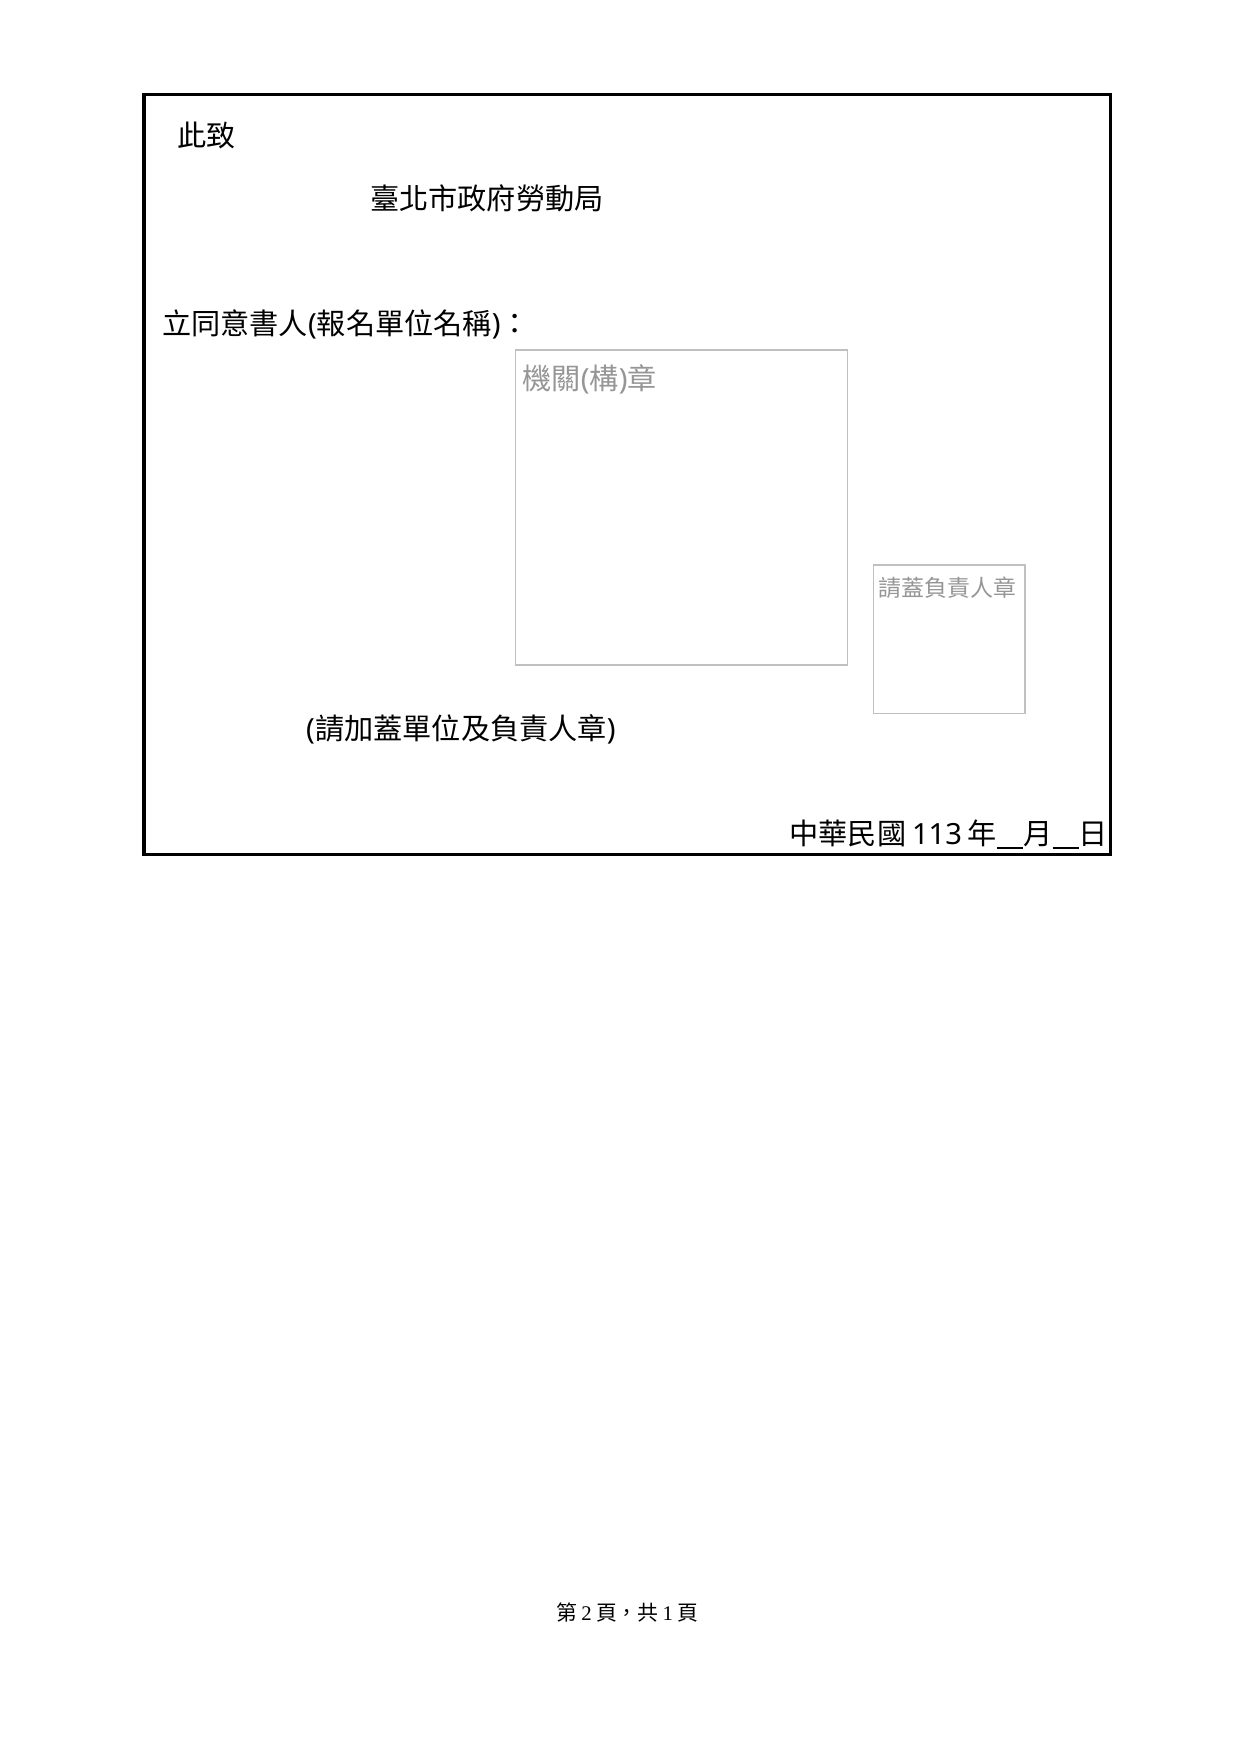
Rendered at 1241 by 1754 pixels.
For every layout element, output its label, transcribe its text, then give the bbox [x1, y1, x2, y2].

table_cell 此致 臺北市政府勞動局 立同意書人(報名單位名稱)： (請加蓋單位及負責人章) 中華民國113年 月 日 [146, 96, 1109, 853]
